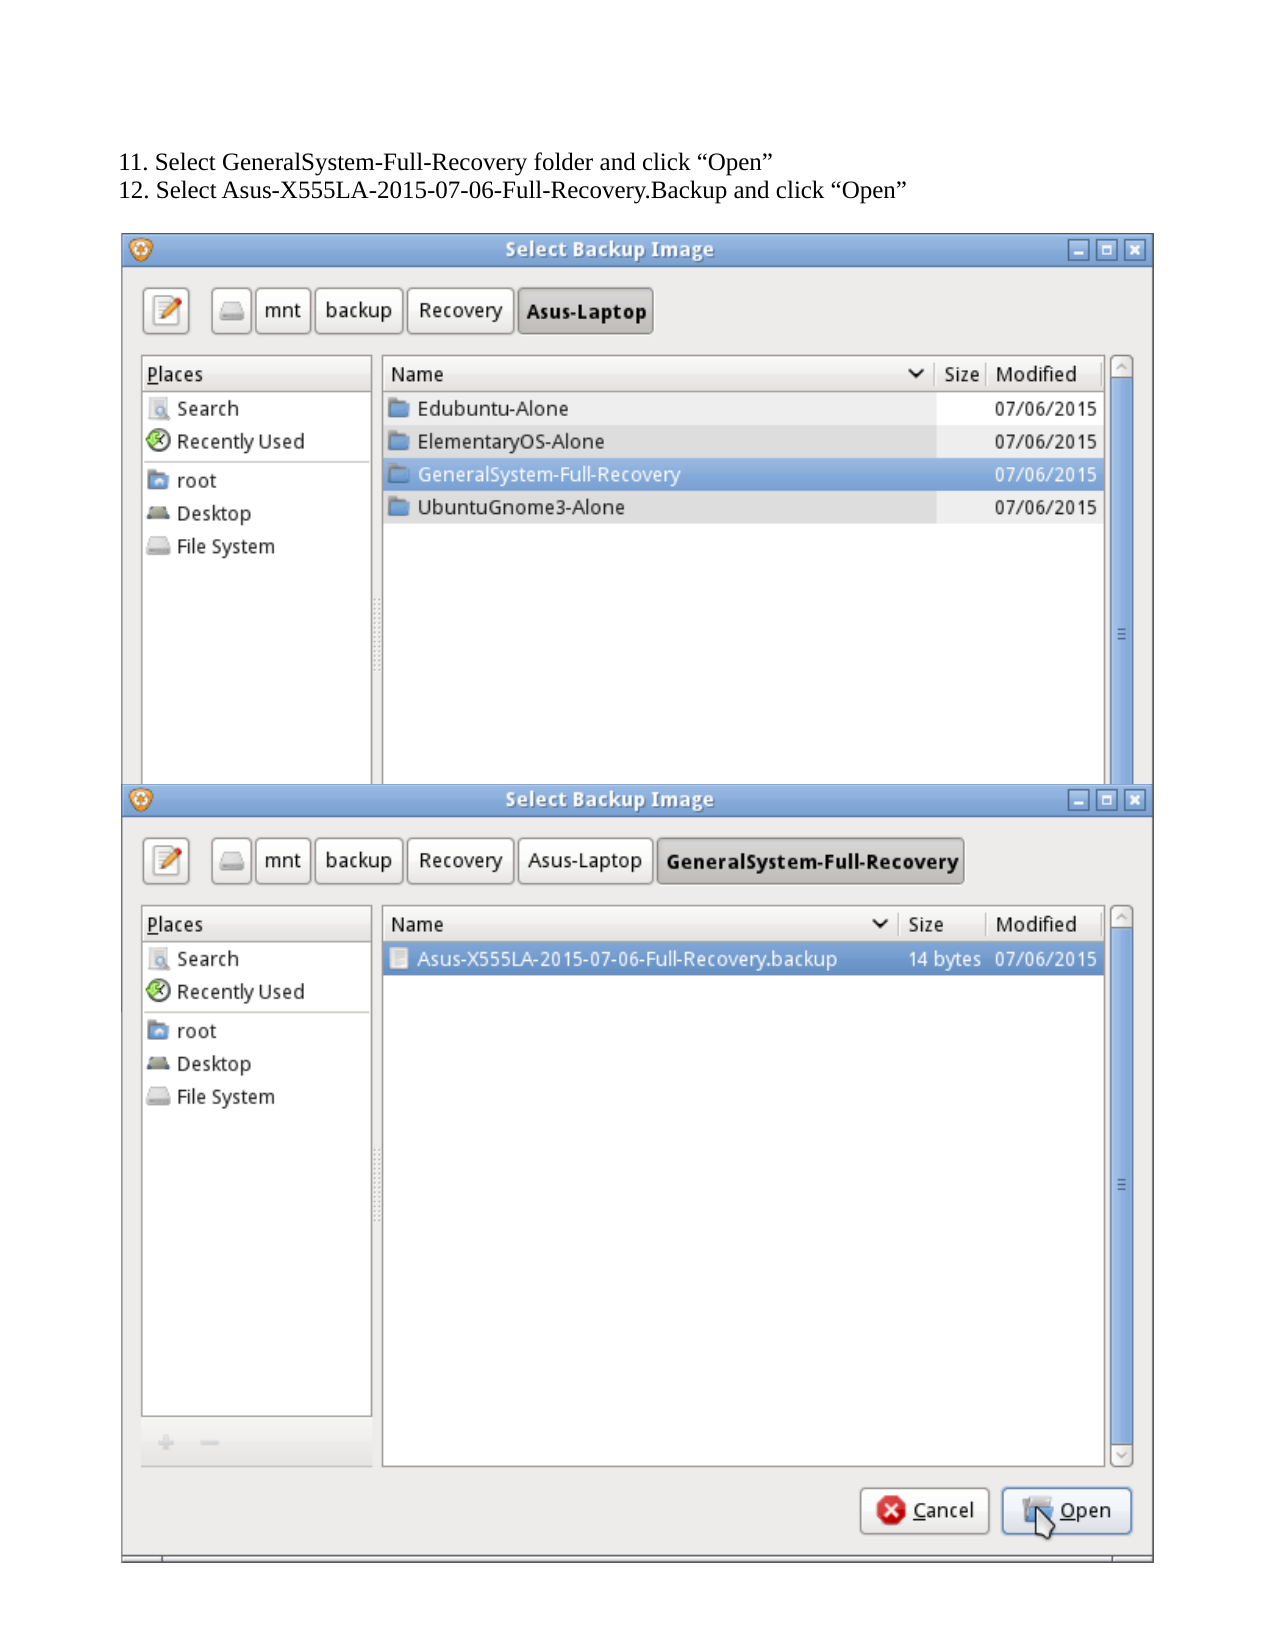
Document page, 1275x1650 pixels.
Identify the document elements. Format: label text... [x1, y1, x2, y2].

picture [121, 233, 1154, 1563]
text 11. Select GeneralSystem-Full-Recovery folder and click “Open” [118, 147, 1157, 176]
text 12. Select Asus-X555LA-2015-07-06-Full-Recovery.Backup and click “Open” [118, 176, 1157, 204]
